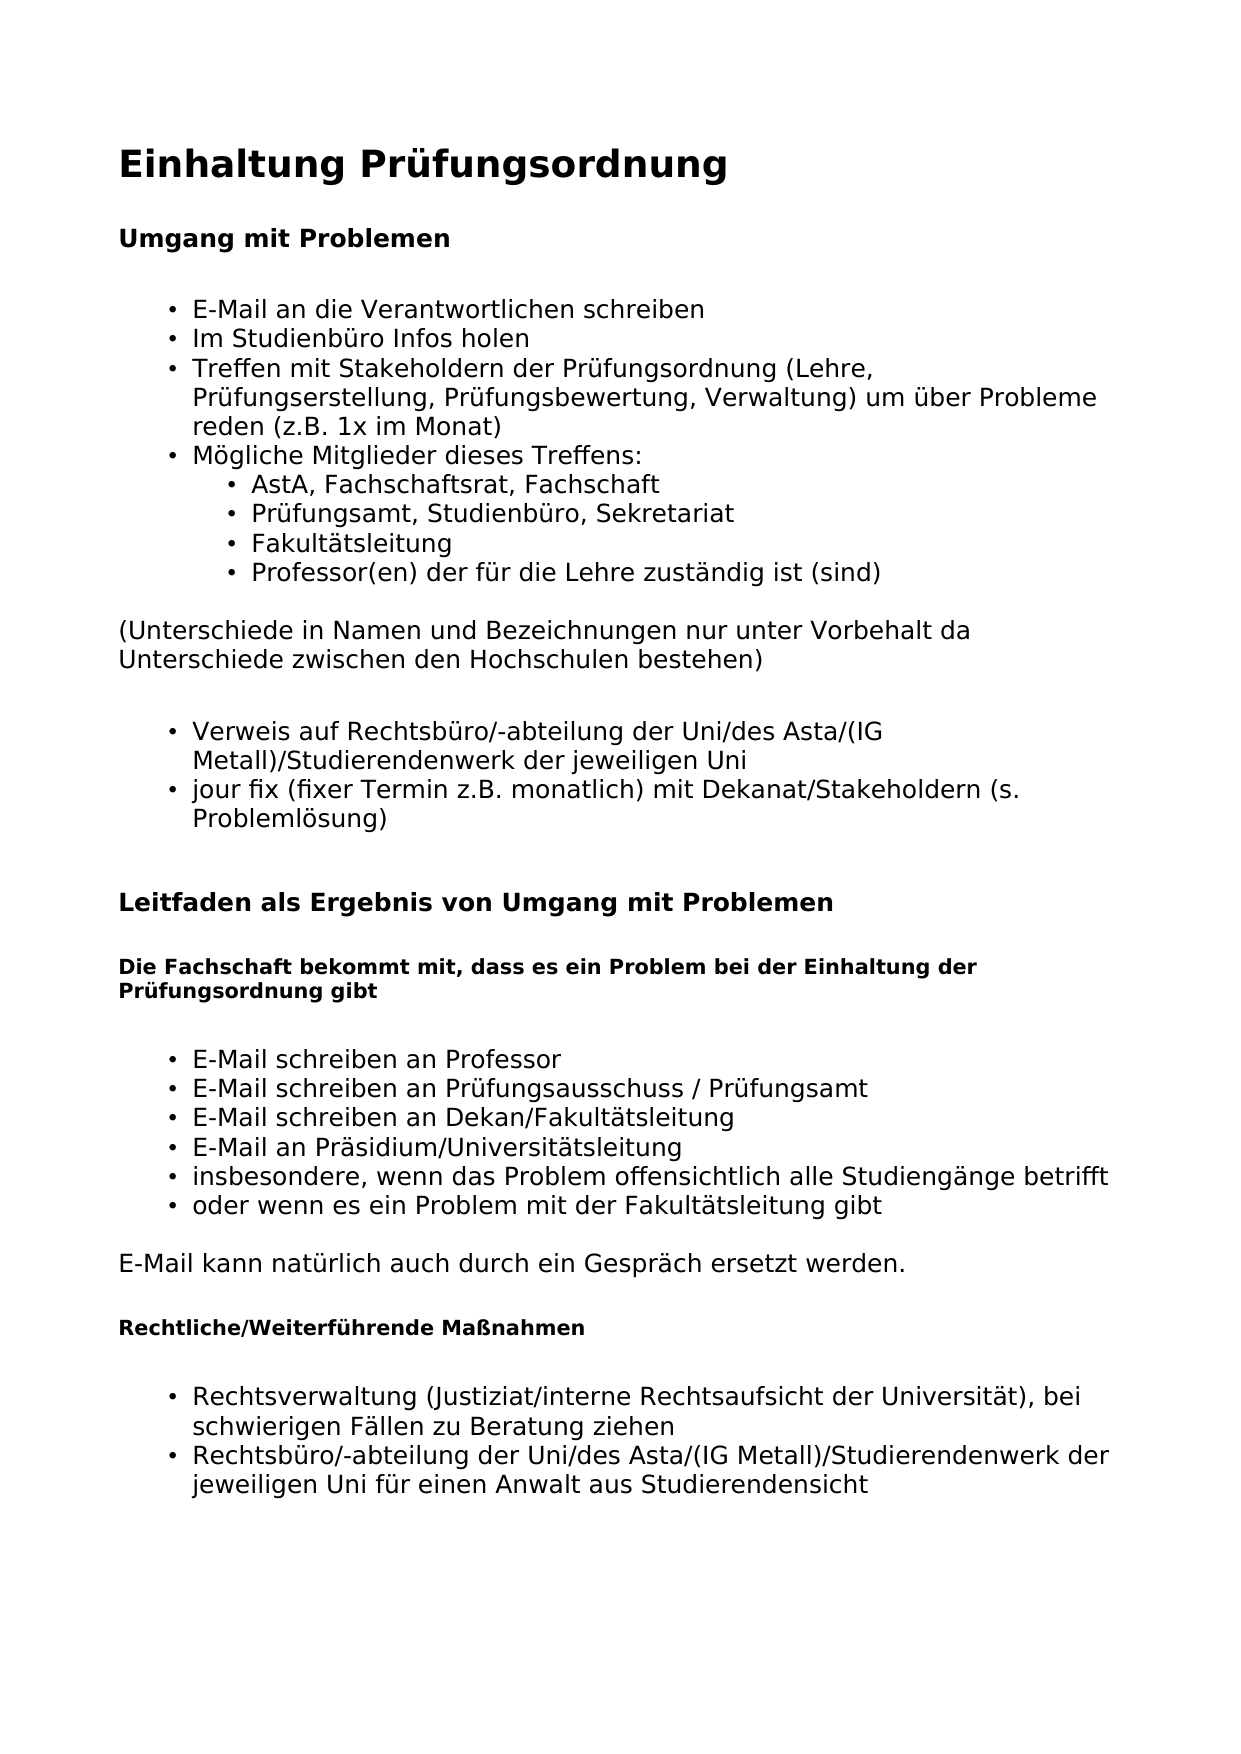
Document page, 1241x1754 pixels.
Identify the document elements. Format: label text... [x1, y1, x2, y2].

text (Unterschiede in Namen und Bezeichnungen nur unter Vorbehalt da Unterschiede zwischen den Hochschulen bestehen) [118, 617, 1122, 675]
list jour fix (fixer Termin z.B. monatlich) mit Dekanat/Stakeholdern (s. Problemlösung) [177, 775, 1122, 833]
list Mögliche Mitglieder dieses Treffens: [177, 441, 1122, 470]
list E-Mail schreiben an Dekan/Fakultätsleitung [177, 1103, 1122, 1133]
list Rechtsbüro/-abteilung der Uni/des Asta/(IG Metall)/Studierendenwerk der jeweiligen Uni für einen Anwalt aus Studierendensicht [177, 1441, 1122, 1499]
list Professor(en) der für die Lehre zuständig ist (sind) [236, 558, 1122, 587]
list Prüfungsamt, Studienbüro, Sekretariat [236, 499, 1122, 529]
list E-Mail an die Verantwortlichen schreiben [177, 295, 1122, 324]
list AstA, Fachschaftsrat, Fachschaft [236, 470, 1122, 499]
list oder wenn es ein Problem mit der Fakultätsleitung gibt [177, 1191, 1122, 1220]
list E-Mail schreiben an Prüfungsausschuss / Prüfungsamt [177, 1074, 1122, 1103]
list Fakultätsleitung [236, 529, 1122, 558]
subtitle Einhaltung Prüfungsordnung [118, 143, 1122, 187]
subtitle Die Fachschaft bekommt mit, dass es ein Problem bei der Einhaltung der Prüfungsordnung gibt [118, 955, 1122, 1003]
text E-Mail kann natürlich auch durch ein Gespräch ersetzt werden. [118, 1250, 1122, 1279]
list Verweis auf Rechtsbüro/-abteilung der Uni/des Asta/(IG Metall)/Studierendenwerk der jeweiligen Uni [177, 717, 1122, 775]
list Rechtsverwaltung (Justiziat/interne Rechtsaufsicht der Universität), bei schwierigen Fällen zu Beratung ziehen [177, 1383, 1122, 1441]
list insbesondere, wenn das Problem offensichtlich alle Studiengänge betrifft [177, 1162, 1122, 1191]
subtitle Leitfaden als Ergebnis von Umgang mit Problemen [118, 888, 1122, 917]
list Im Studienbüro Infos holen [177, 324, 1122, 354]
list E-Mail an Präsidium/Universitätsleitung [177, 1133, 1122, 1162]
subtitle Rechtliche/Weiterführende Maßnahmen [118, 1316, 1122, 1341]
list E-Mail schreiben an Professor [177, 1045, 1122, 1074]
list Treffen mit Stakeholdern der Prüfungsordnung (Lehre, Prüfungserstellung, Prüfungsbewertung, Verwaltung) um über Probleme reden (z.B. 1x im Monat) [177, 354, 1122, 441]
subtitle Umgang mit Problemen [118, 224, 1122, 253]
